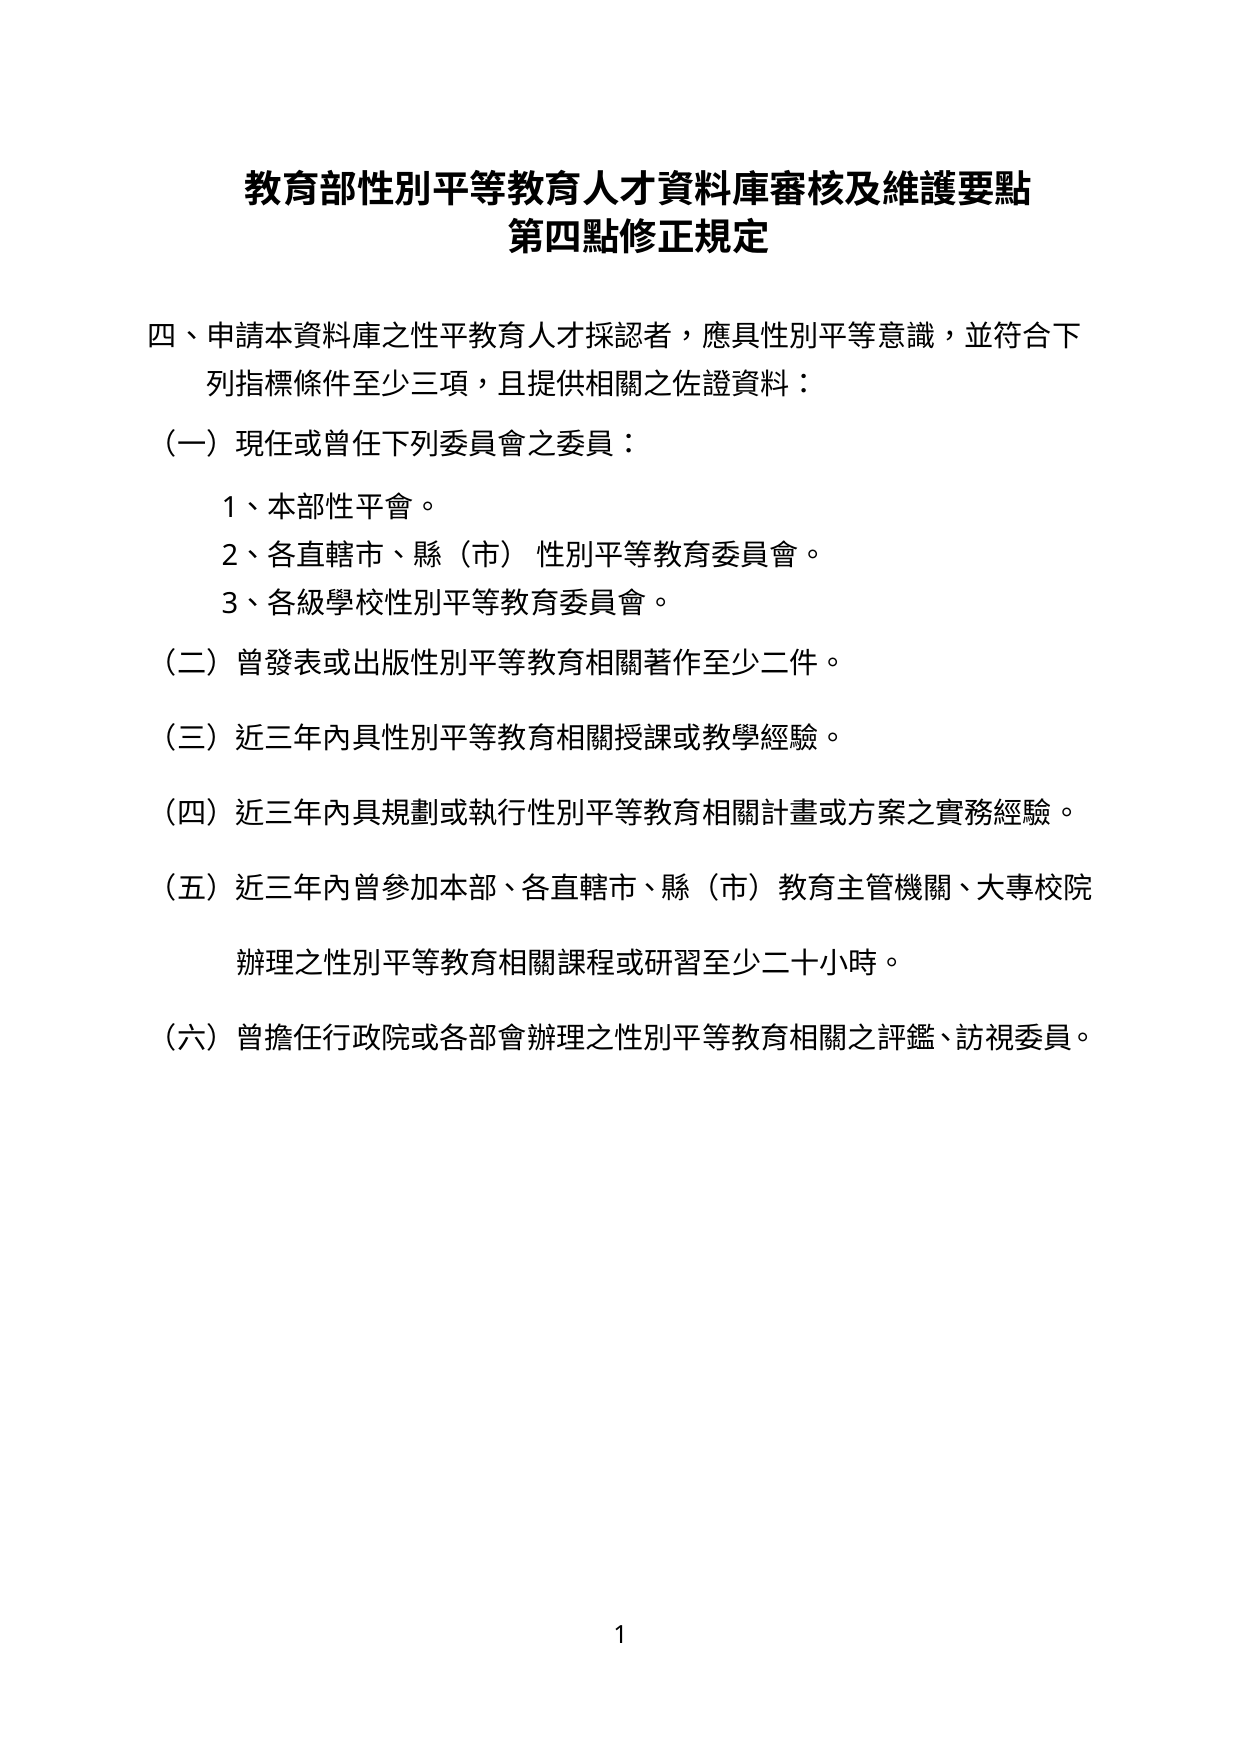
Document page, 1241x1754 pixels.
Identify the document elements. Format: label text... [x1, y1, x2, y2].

text 四、申請本資料庫之性平教育人才採認者，應具性別平等意識，並符合下列指標條件至少三項，且提供相關之佐證資料： [148, 308, 1093, 404]
text 教育部性別平等教育人才資料庫審核及維護要點 [148, 164, 1128, 212]
text （一）現任或曾任下列委員會之委員： [148, 404, 1093, 479]
text 2、各直轄市、縣（市） 性別平等教育委員會。 [148, 527, 1093, 575]
text （三）近三年內具性別平等教育相關授課或教學經驗。 [148, 698, 1093, 773]
text （六）曾擔任行政院或各部會辦理之性別平等教育相關之評鑑、訪視委員。 [148, 998, 1093, 1073]
text 第四點修正規定 [148, 212, 1128, 260]
text （五）近三年內曾參加本部、各直轄市、縣（市）教育主管機關、大專校院辦理之性別平等教育相關課程或研習至少二十小時。 [148, 848, 1093, 998]
text 1、本部性平會。 [148, 479, 1093, 527]
text （二）曾發表或出版性別平等教育相關著作至少二件。 [148, 623, 1093, 698]
text （四）近三年內具規劃或執行性別平等教育相關計畫或方案之實務經驗。 [148, 773, 1093, 848]
text 3、各級學校性別平等教育委員會。 [148, 575, 1093, 623]
